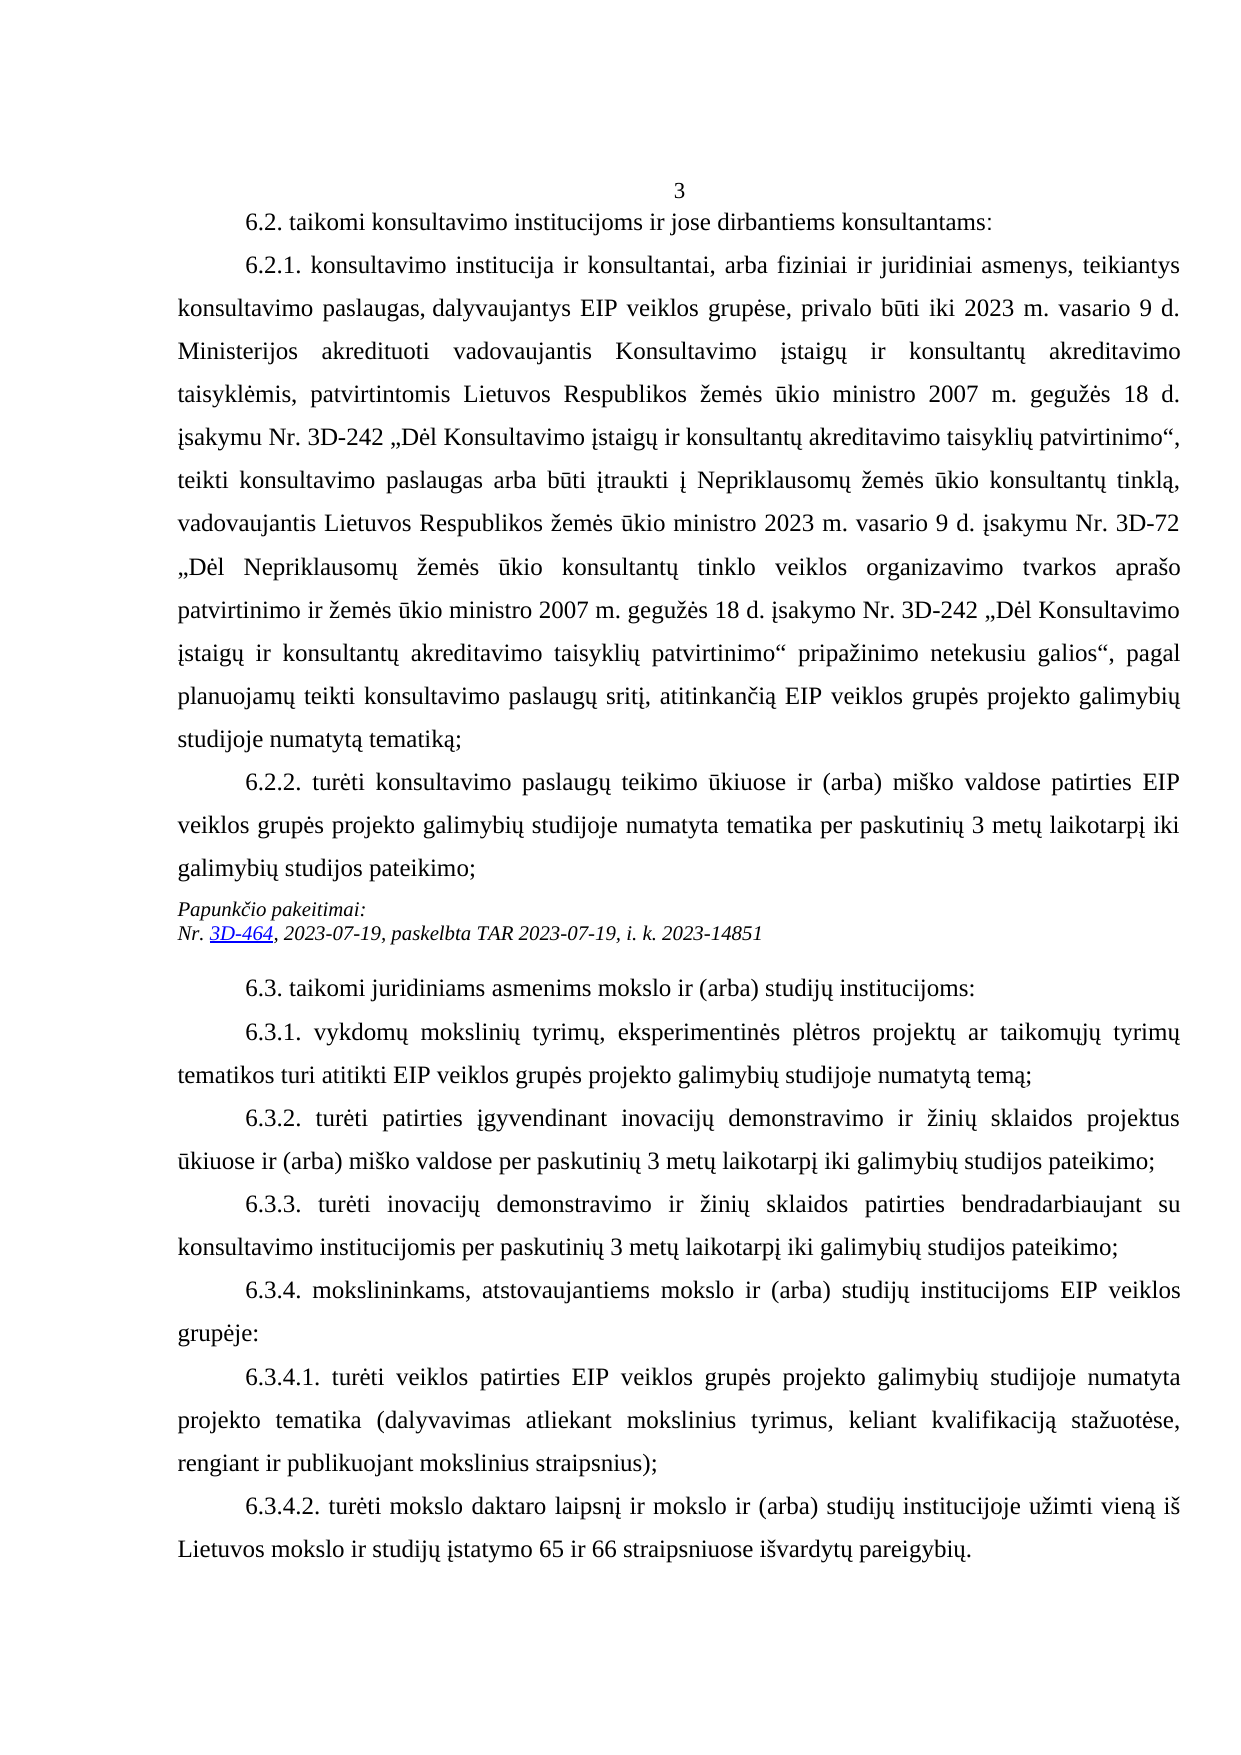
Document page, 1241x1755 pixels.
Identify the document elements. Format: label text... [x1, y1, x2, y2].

text 6.3.4.2. turėti mokslo daktaro laipsnį ir mokslo ir (arba) studijų institucijoje užimti vieną iš Lietuvos mokslo ir studijų įstatymo 65 ir 66 straipsniuose išvardytų pareigybių. [177, 1491, 1181, 1563]
text 6.2.1. konsultavimo institucija ir konsultantai, arba fiziniai ir juridiniai asmenys, teikiantys konsultavimo paslaugas, dalyvaujantys EIP veiklos grupėse, privalo būti iki 2023 m. vasario 9 d. Ministerijos akredituoti vadovaujantis Konsultavimo įstaigų ir konsultantų akreditavimo taisyklėmis, patvirtintomis Lietuvos Respublikos žemės ūkio ministro 2007 m. gegužės 18 d. įsakymu Nr. 3D-242 „Dėl Konsultavimo įstaigų ir konsultantų akreditavimo taisyklių patvirtinimo“, teikti konsultavimo paslaugas arba būti įtraukti į Nepriklausomų žemės ūkio konsultantų tinklą, vadovaujantis Lietuvos Respublikos žemės ūkio ministro 2023 m. vasario 9 d. įsakymu Nr. 3D-72 „Dėl Nepriklausomų žemės ūkio konsultantų tinklo veiklos organizavimo tvarkos aprašo patvirtinimo ir žemės ūkio ministro 2007 m. gegužės 18 d. įsakymo Nr. 3D-242 „Dėl Konsultavimo įstaigų ir konsultantų akreditavimo taisyklių patvirtinimo“ pripažinimo netekusiu galios“, pagal planuojamų teikti konsultavimo paslaugų sritį, atitinkančią EIP veiklos grupės projekto galimybių studijoje numatytą tematiką; [177, 250, 1181, 753]
text Nr. 3D-464, 2023-07-19, paskelbta TAR 2023-07-19, i. k. 2023-14851 [177, 921, 1181, 945]
text 6.2. taikomi konsultavimo institucijoms ir jose dirbantiems konsultantams: [177, 207, 1181, 235]
text 6.3.4.1. turėti veiklos patirties EIP veiklos grupės projekto galimybių studijoje numatyta projekto tematika (dalyvavimas atliekant mokslinius tyrimus, keliant kvalifikaciją stažuotėse, rengiant ir publikuojant mokslinius straipsnius); [177, 1362, 1181, 1477]
text 6.3.1. vykdomų mokslinių tyrimų, eksperimentinės plėtros projektų ar taikomųjų tyrimų tematikos turi atitikti EIP veiklos grupės projekto galimybių studijoje numatytą temą; [177, 1017, 1181, 1088]
text 6.3.3. turėti inovacijų demonstravimo ir žinių sklaidos patirties bendradarbiaujant su konsultavimo institucijomis per paskutinių 3 metų laikotarpį iki galimybių studijos pateikimo; [177, 1189, 1181, 1261]
text 6.3. taikomi juridiniams asmenims mokslo ir (arba) studijų institucijoms: [177, 973, 1181, 1002]
text 6.2.2. turėti konsultavimo paslaugų teikimo ūkiuose ir (arba) miško valdose patirties EIP veiklos grupės projekto galimybių studijoje numatyta tematika per paskutinių 3 metų laikotarpį iki galimybių studijos pateikimo; [177, 767, 1181, 882]
text 6.3.4. mokslininkams, atstovaujantiems mokslo ir (arba) studijų institucijoms EIP veiklos grupėje: [177, 1275, 1181, 1347]
text Papunkčio pakeitimai: [177, 897, 1181, 921]
text 6.3.2. turėti patirties įgyvendinant inovacijų demonstravimo ir žinių sklaidos projektus ūkiuose ir (arba) miško valdose per paskutinių 3 metų laikotarpį iki galimybių studijos pateikimo; [177, 1103, 1181, 1175]
